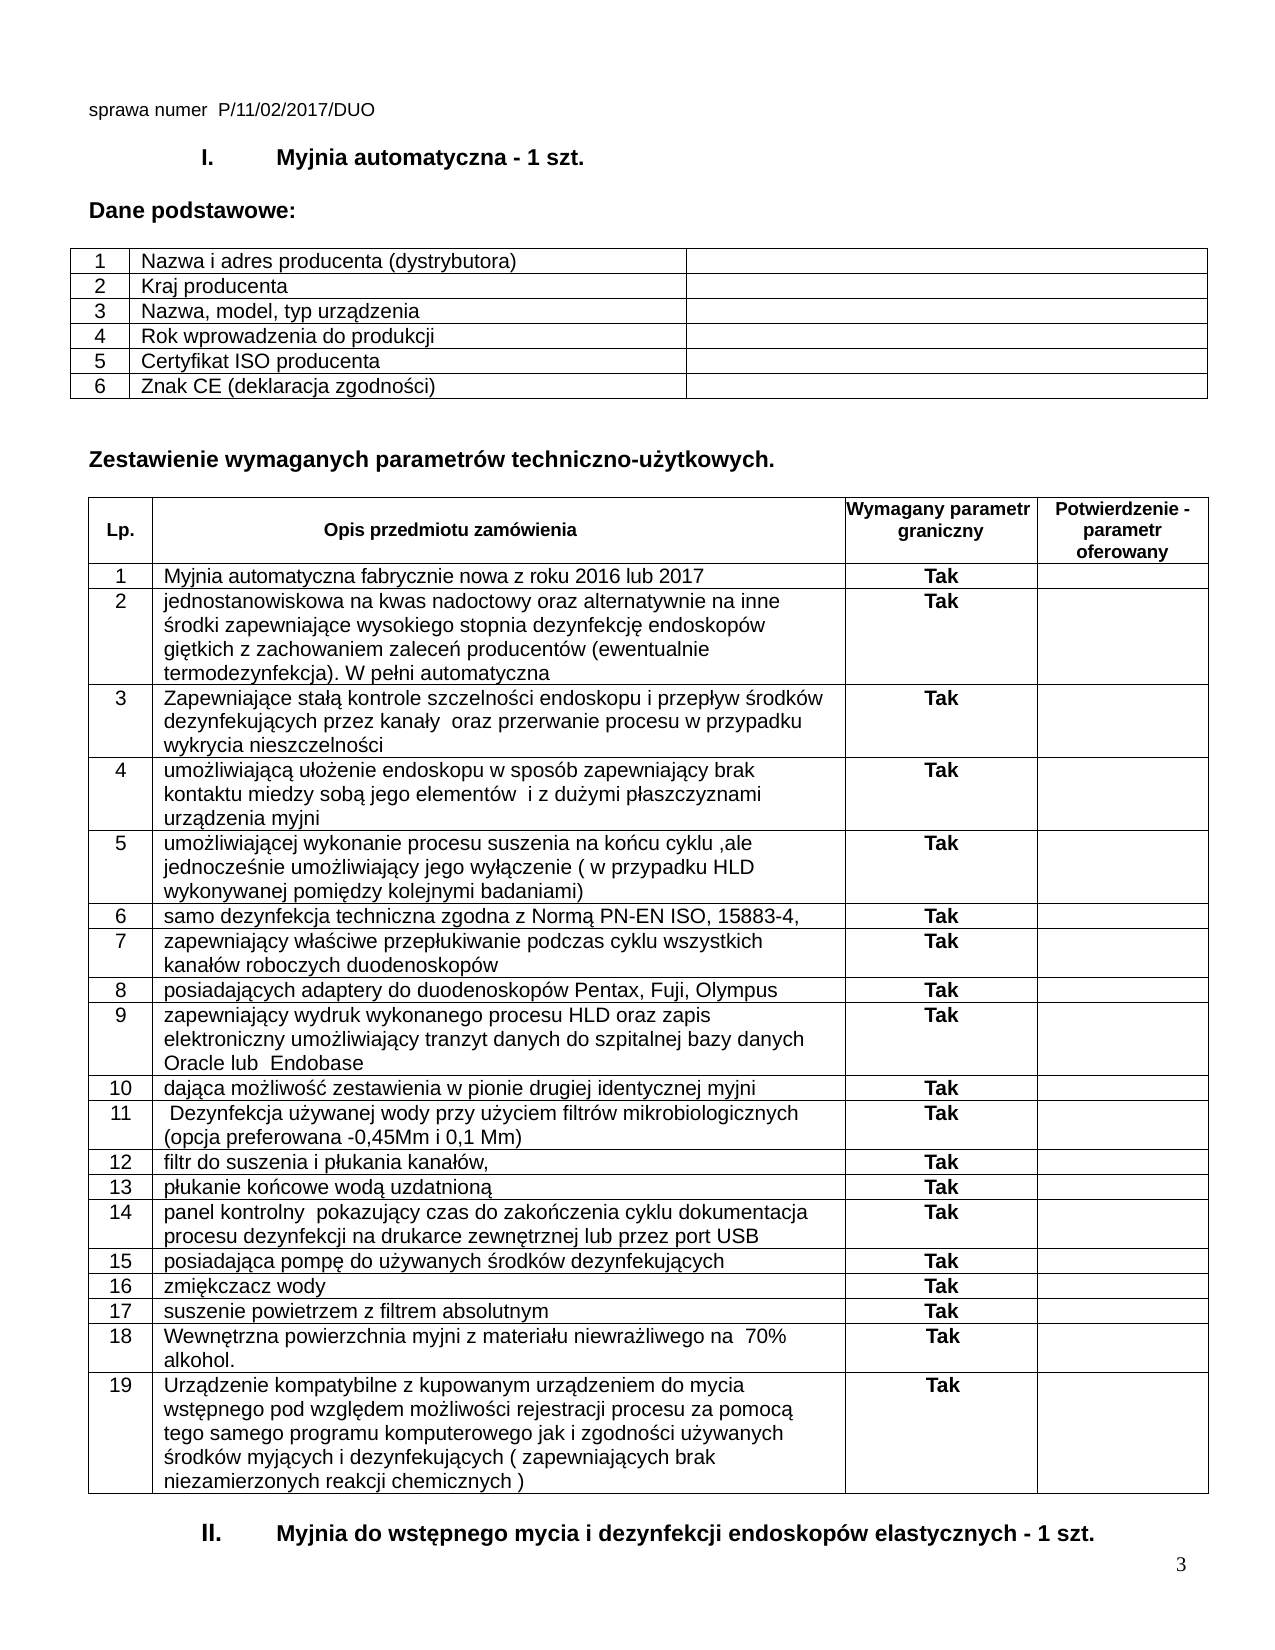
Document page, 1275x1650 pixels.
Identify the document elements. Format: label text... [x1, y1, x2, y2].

table_cell [1038, 929, 1208, 977]
table_cell suszenie powietrzem z filtrem absolutnym [153, 1299, 845, 1323]
table_cell [1038, 1324, 1208, 1372]
table_cell Tak [846, 929, 1037, 977]
table_cell [1038, 1249, 1208, 1273]
table_cell Wewnętrzna powierzchnia myjni z materiału niewrażliwego na 70% alkohol. [153, 1324, 845, 1372]
table_cell dająca możliwość zestawienia w pionie drugiej identycznej myjni [153, 1076, 845, 1100]
table_cell [687, 324, 1207, 347]
table_cell [1038, 831, 1208, 903]
table_cell płukanie końcowe wodą uzdatnioną [153, 1175, 845, 1199]
table_cell 15 [89, 1249, 152, 1273]
table_cell [1038, 1101, 1208, 1149]
table_cell Tak [846, 1150, 1037, 1174]
table_cell Rok wprowadzenia do produkcji [130, 324, 686, 347]
table_cell Tak [846, 1003, 1037, 1075]
table_cell 14 [89, 1200, 152, 1248]
table_cell Kraj producenta [130, 274, 686, 297]
table_cell [1038, 758, 1208, 830]
table_cell samo dezynfekcja techniczna zgodna z Normą PN-EN ISO, 15883-4, [153, 904, 845, 928]
table_header Nazwa i adres producenta (dystrybutora) [130, 249, 686, 272]
table_cell filtr do suszenia i płukania kanałów, [153, 1150, 845, 1174]
table_cell [1038, 1150, 1208, 1174]
table_cell [1038, 1274, 1208, 1298]
table_cell [1038, 1076, 1208, 1100]
table_cell [1038, 1175, 1208, 1199]
table_cell Tak [846, 1175, 1037, 1199]
table_cell jednostanowiskowa na kwas nadoctowy oraz alternatywnie na inne środki zapewniające wysokiego stopnia dezynfekcję endoskopów giętkich z zachowaniem zaleceń producentów (ewentualnie termodezynfekcja). W pełni automatyczna [153, 589, 845, 684]
table_cell umożliwiającą ułożenie endoskopu w sposób zapewniający brak kontaktu miedzy sobą jego elementów i z dużymi płaszczyznami urządzenia myjni [153, 758, 845, 830]
table_cell Tak [846, 1274, 1037, 1298]
table_cell Tak [846, 589, 1037, 684]
table_cell 3 [89, 685, 152, 757]
table_cell Tak [846, 685, 1037, 757]
list Myjnia do wstępnego mycia i dezynfekcji endoskopów elastycznych - 1 szt. [201, 1518, 1186, 1546]
table_cell [1038, 589, 1208, 684]
table_cell [687, 299, 1207, 322]
table_cell Tak [846, 1249, 1037, 1273]
table_header Opis przedmiotu zamówienia [834, 498, 845, 562]
table_cell [687, 374, 1207, 397]
table_header [687, 249, 1207, 272]
table_cell umożliwiającej wykonanie procesu suszenia na końcu cyklu ,ale jednocześnie umożliwiający jego wyłączenie ( w przypadku HLD wykonywanej pomiędzy kolejnymi badaniami) [153, 831, 845, 903]
table_cell [1038, 1200, 1208, 1248]
table_cell Tak [846, 1200, 1037, 1248]
table_cell 3 [71, 299, 129, 322]
table_cell zmiękczacz wody [153, 1274, 845, 1298]
table_cell Tak [846, 1299, 1037, 1323]
table_cell posiadająca pompę do używanych środków dezynfekujących [153, 1249, 845, 1273]
table_cell Tak [846, 1373, 1037, 1493]
table_cell 1 [89, 564, 152, 587]
table_header Lp. [89, 498, 152, 562]
table_cell Tak [846, 831, 1037, 903]
table_cell zapewniający wydruk wykonanego procesu HLD oraz zapis elektroniczny umożliwiający tranzyt danych do szpitalnej bazy danych Oracle lub Endobase [153, 1003, 845, 1075]
text Dane podstawowe: [89, 197, 1186, 223]
table_cell 6 [71, 374, 129, 397]
table_cell [687, 349, 1207, 372]
table_cell 8 [89, 978, 152, 1002]
table_cell [1038, 904, 1208, 928]
table_cell Tak [846, 1324, 1037, 1372]
table_cell Tak [846, 1076, 1037, 1100]
table_cell [1038, 1003, 1208, 1075]
table_cell [687, 274, 1207, 297]
table_cell 2 [89, 589, 152, 684]
table_cell 18 [89, 1324, 152, 1372]
table_cell 5 [71, 349, 129, 372]
table_cell Urządzenie kompatybilne z kupowanym urządzeniem do mycia wstępnego pod względem możliwości rejestracji procesu za pomocą tego samego programu komputerowego jak i zgodności używanych środków myjących i dezynfekujących ( zapewniających brak niezamierzonych reakcji chemicznych ) [153, 1373, 845, 1493]
table_cell zapewniający właściwe przepłukiwanie podczas cyklu wszystkich kanałów roboczych duodenoskopów [153, 929, 845, 977]
table_cell 17 [89, 1299, 152, 1323]
table_cell Znak CE (deklaracja zgodności) [130, 374, 686, 397]
table_cell 9 [89, 1003, 152, 1075]
table_cell 7 [89, 929, 152, 977]
table_cell 13 [89, 1175, 152, 1199]
table_cell panel kontrolny pokazujący czas do zakończenia cyklu dokumentacja procesu dezynfekcji na drukarce zewnętrznej lub przez port USB [153, 1200, 845, 1248]
table_cell Certyfikat ISO producenta [130, 349, 686, 372]
table_cell [1038, 564, 1208, 587]
table_cell Tak [846, 978, 1037, 1002]
table_cell posiadających adaptery do duodenoskopów Pentax, Fuji, Olympus [153, 978, 845, 1002]
table_cell Tak [846, 564, 1037, 587]
table_cell [1038, 978, 1208, 1002]
table_header Opis przedmiotu zamówienia [153, 498, 243, 562]
table_cell 4 [71, 324, 129, 347]
table_cell [1038, 685, 1208, 757]
text Zestawienie wymaganych parametrów techniczno-użytkowych. [89, 446, 1186, 473]
table_cell 12 [89, 1150, 152, 1174]
table_cell 16 [89, 1274, 152, 1298]
table_cell Myjnia automatyczna fabrycznie nowa z roku 2016 lub 2017 [153, 564, 845, 587]
table_cell 5 [89, 831, 152, 903]
table_cell [1038, 1299, 1208, 1323]
table_cell Tak [846, 758, 1037, 830]
table_header 1 [71, 249, 129, 272]
table_cell Dezynfekcja używanej wody przy użyciem filtrów mikrobiologicznych (opcja preferowana -0,45Mm i 0,1 Mm) [153, 1101, 845, 1149]
table_cell Tak [846, 904, 1037, 928]
table_cell Nazwa, model, typ urządzenia [130, 299, 686, 322]
table_header Wymagany parametr graniczny [846, 498, 1037, 562]
table_cell 11 [89, 1101, 152, 1149]
table_cell Tak [846, 1101, 1037, 1149]
table_cell 6 [89, 904, 152, 928]
table_cell 19 [89, 1373, 152, 1493]
table_cell Zapewniające stałą kontrole szczelności endoskopu i przepływ środków dezynfekujących przez kanały oraz przerwanie procesu w przypadku wykrycia nieszczelności [153, 685, 845, 757]
table_cell 4 [89, 758, 152, 830]
table_cell [1038, 1373, 1208, 1493]
table_cell 2 [71, 274, 129, 297]
table_cell 10 [89, 1076, 152, 1100]
list Myjnia automatyczna - 1 szt. [201, 144, 1186, 171]
